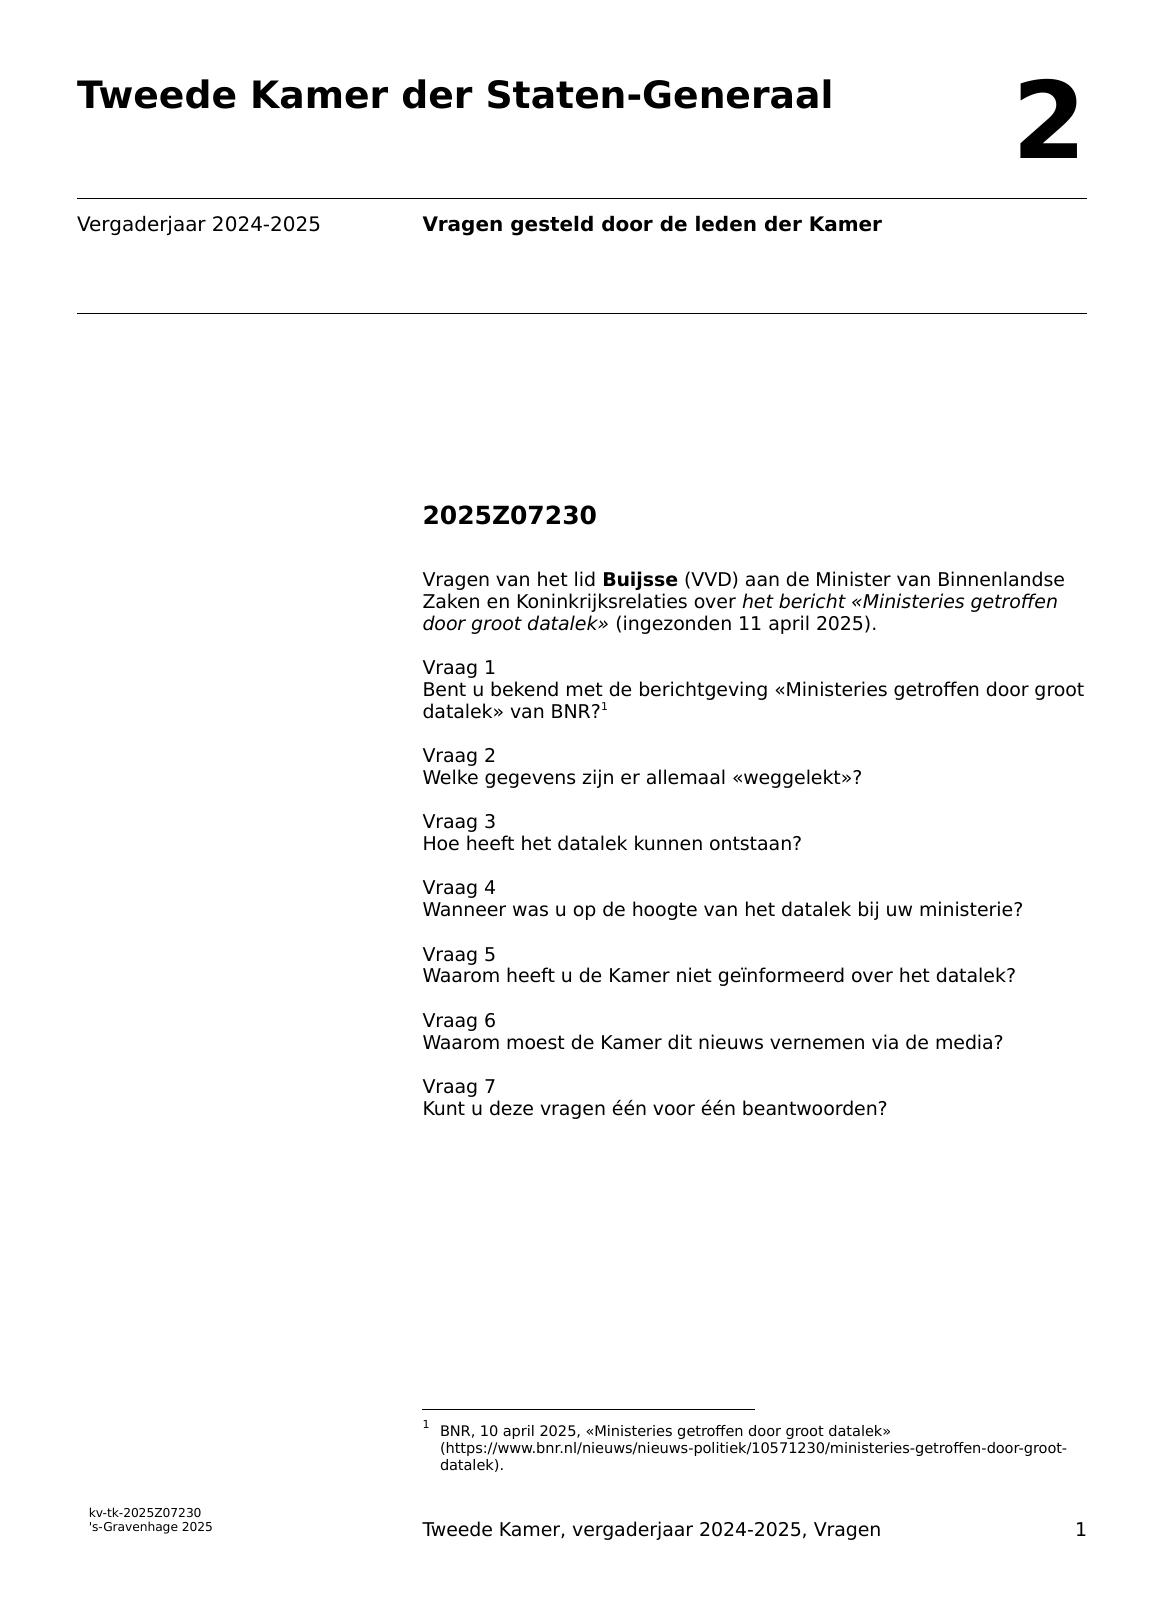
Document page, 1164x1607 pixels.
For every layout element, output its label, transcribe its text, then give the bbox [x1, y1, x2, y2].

text Vraag 7 [422, 1076, 1087, 1098]
text 2025Z07230 [422, 501, 1087, 531]
table_cell Vragen gesteld door de leden der Kamer [422, 199, 1087, 313]
text Vraag 2 [422, 745, 1087, 767]
table_cell Vergaderjaar 2024-2025 [77, 199, 422, 313]
text Wanneer was u op de hoogte van het datalek bij uw ministerie? [422, 899, 1087, 921]
text Waarom moest de Kamer dit nieuws vernemen via de media? [422, 1032, 1087, 1053]
text kv-tk-2025Z07230 [88, 1506, 323, 1520]
text Kunt u deze vragen één voor één beantwoorden? [422, 1098, 1087, 1120]
text Vraag 1 [422, 657, 1087, 679]
text Vraag 3 [422, 811, 1087, 833]
text Welke gegevens zijn er allemaal «weggelekt»? [422, 767, 1087, 789]
text BNR, 10 april 2025, «Ministeries getroffen door groot datalek» (https://www.bnr.nl/nieuws/nieuws-politiek/10571230/ministeries-getroffen-door-groot-datalek). [422, 1418, 1087, 1474]
text Vraag 4 [422, 877, 1087, 899]
text 's-Gravenhage 2025 [88, 1520, 323, 1534]
text Vraag 5 [422, 943, 1087, 965]
text Vraag 6 [422, 1009, 1087, 1032]
text Vragen van het lid Buijsse (VVD) aan de Minister van Binnenlandse Zaken en Koninkrijksrelaties over het bericht «Ministeries getroffen door groot datalek» (ingezonden 11 april 2025). [422, 569, 1087, 635]
table_header Tweede Kamer der Staten-Generaal [77, 59, 886, 198]
text Bent u bekend met de berichtgeving «Ministeries getroffen door groot datalek» van BNR? [422, 679, 1087, 723]
table_header 2 [886, 59, 1087, 198]
text Hoe heeft het datalek kunnen ontstaan? [422, 833, 1087, 855]
text Waarom heeft u de Kamer niet geïnformeerd over het datalek? [422, 965, 1087, 987]
